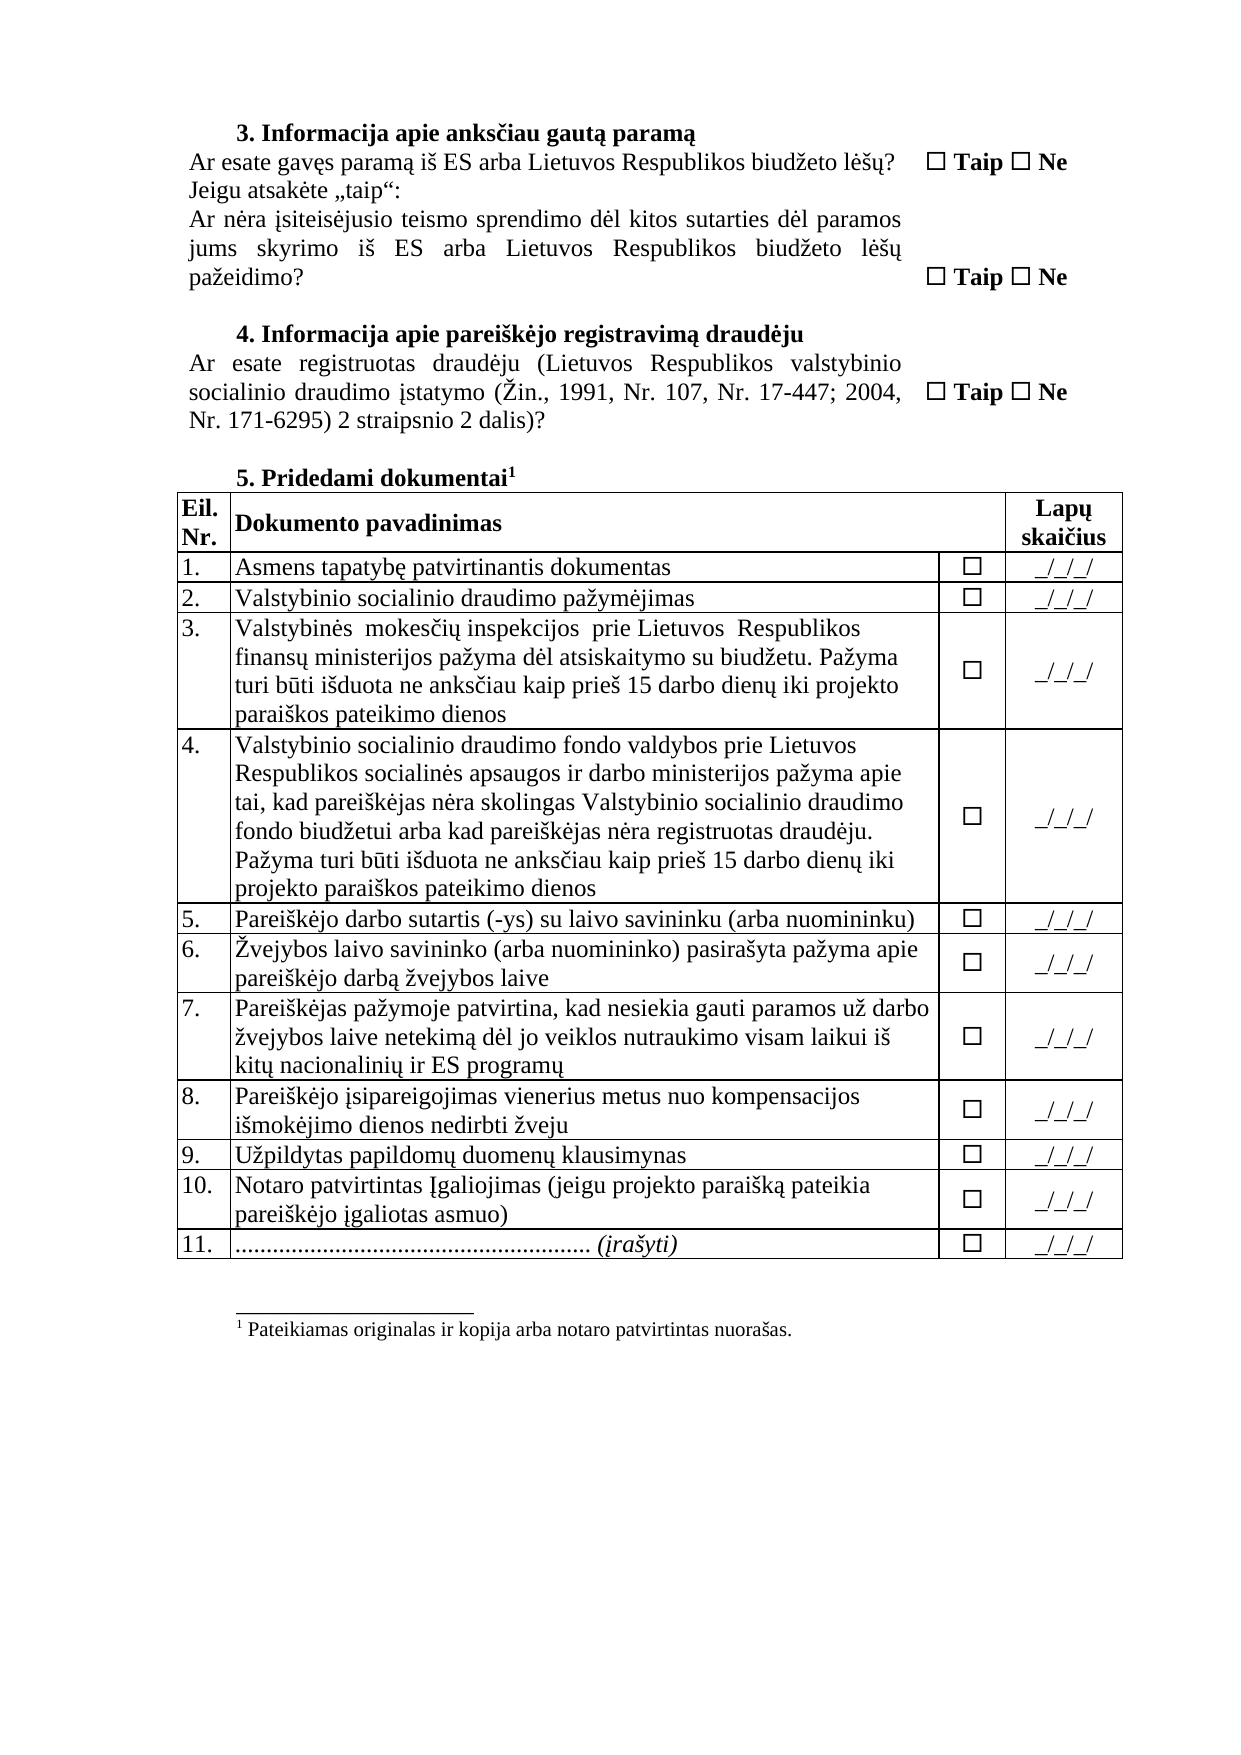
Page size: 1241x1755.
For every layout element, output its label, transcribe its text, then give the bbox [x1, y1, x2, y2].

table_cell _/_/_/ [1006, 1081, 1122, 1138]
text 3. Informacija apie anksčiau gautą paramą [177, 118, 1122, 147]
table_cell 6. [178, 934, 230, 992]
table_cell Žvejybos laivo savininko (arba nuomininko) pasirašyta pažyma apie pareiškėjo darbą žvejybos laive [231, 934, 938, 992]
table_cell Valstybinio socialinio draudimo fondo valdybos prie Lietuvos Respublikos socialinės apsaugos ir darbo ministerijos pažyma apie tai, kad pareiškėjas nėra skolingas Valstybinio socialinio draudimo fondo biudžetui arba kad pareiškėjas nėra registruotas draudėju. Pažyma turi būti išduota ne anksčiau kaip prieš 15 darbo dienų iki projekto paraiškos pateikimo dienos [231, 730, 938, 902]
table_cell [] [940, 904, 1005, 932]
table_cell Notaro patvirtintas Įgaliojimas (jeigu projekto paraišką pateikia pareiškėjo įgaliotas asmuo) [231, 1170, 938, 1228]
table_header Dokumento pavadinimas [231, 493, 1005, 551]
table_cell _/_/_/ [1006, 730, 1122, 902]
table_cell 2. [178, 583, 230, 612]
table_header [] Taip [] Ne [914, 147, 1122, 176]
table_cell Pareiškėjo darbo sutartis (-ys) su laivo savininku (arba nuomininku) [231, 904, 938, 932]
table_cell 4. [178, 730, 230, 902]
table_cell _/_/_/ [1006, 904, 1122, 932]
table_cell 10. [178, 1170, 230, 1228]
table_header [] Taip [] Ne [914, 348, 1122, 434]
table_cell [] Taip [] Ne [914, 176, 1122, 291]
table_header Ar esate registruotas draudėju (Lietuvos Respublikos valstybinio socialinio draudimo įstatymo (Žin., 1991, Nr. 107, Nr. 17-447; 2004, Nr. 171-6295) 2 straipsnio 2 dalis)? [177, 348, 913, 434]
table_cell Pareiškėjas pažymoje patvirtina, kad nesiekia gauti paramos už darbo žvejybos laive netekimą dėl jo veiklos nutraukimo visam laikui iš kitų nacionalinių ir ES programų [231, 993, 938, 1079]
table_cell Pareiškėjo įsipareigojimas vienerius metus nuo kompensacijos išmokėjimo dienos nedirbti žveju [231, 1081, 938, 1138]
table_cell _/_/_/ [1006, 993, 1122, 1079]
table_cell [] [940, 993, 1005, 1079]
table_cell [] [940, 1140, 1005, 1169]
table_cell [] [940, 934, 1005, 992]
table_cell 8. [178, 1081, 230, 1138]
table_cell _/_/_/ [1006, 1140, 1122, 1169]
text 5. Pridedami dokumentai1 [177, 463, 1122, 492]
table_cell Asmens tapatybę patvirtinantis dokumentas [231, 553, 938, 581]
table_cell [] [940, 1170, 1005, 1228]
table_cell [] [940, 613, 1005, 728]
table_cell Valstybinės mokesčių inspekcijos prie Lietuvos Respublikos finansų ministerijos pažyma dėl atsiskaitymo su biudžetu. Pažyma turi būti išduota ne anksčiau kaip prieš 15 darbo dienų iki projekto paraiškos pateikimo dienos [231, 613, 938, 728]
table_cell _/_/_/ [1006, 1230, 1122, 1258]
table_cell [] [940, 1081, 1005, 1138]
text 4. Informacija apie pareiškėjo registravimą draudėju [177, 319, 1122, 348]
table_cell 7. [178, 993, 230, 1079]
table_header Lapų skaičius [1006, 493, 1122, 551]
table_cell 5. [178, 904, 230, 932]
table_cell Jeigu atsakėte „taip“: Ar nėra įsiteisėjusio teismo sprendimo dėl kitos sutarties dėl paramos jums skyrimo iš ES arba Lietuvos Respublikos biudžeto lėšų pažeidimo? [177, 176, 913, 291]
table_cell 3. [178, 613, 230, 728]
table_cell [] [940, 583, 1005, 612]
table_cell _/_/_/ [1006, 553, 1122, 581]
table_cell 9. [178, 1140, 230, 1169]
table_cell Valstybinio socialinio draudimo pažymėjimas [231, 583, 938, 612]
text 1 Pateikiamas originalas ir kopija arba notaro patvirtintas nuorašas. [177, 1317, 1122, 1341]
table_header Eil. Nr. [178, 493, 230, 551]
table_cell _/_/_/ [1006, 613, 1122, 728]
text ___________________ [177, 1288, 1122, 1317]
table_cell [] [940, 553, 1005, 581]
table_cell _/_/_/ [1006, 1170, 1122, 1228]
table_cell [] [940, 1230, 1005, 1258]
table_cell [] [940, 730, 1005, 902]
table_cell 11. [178, 1230, 230, 1258]
table_cell _/_/_/ [1006, 583, 1122, 612]
table_cell ......................................................... (įrašyti) [231, 1230, 938, 1258]
table_header Ar esate gavęs paramą iš ES arba Lietuvos Respublikos biudžeto lėšų? [177, 147, 913, 176]
table_cell Užpildytas papildomų duomenų klausimynas [231, 1140, 938, 1169]
table_cell 1. [178, 553, 230, 581]
table_cell _/_/_/ [1006, 934, 1122, 992]
